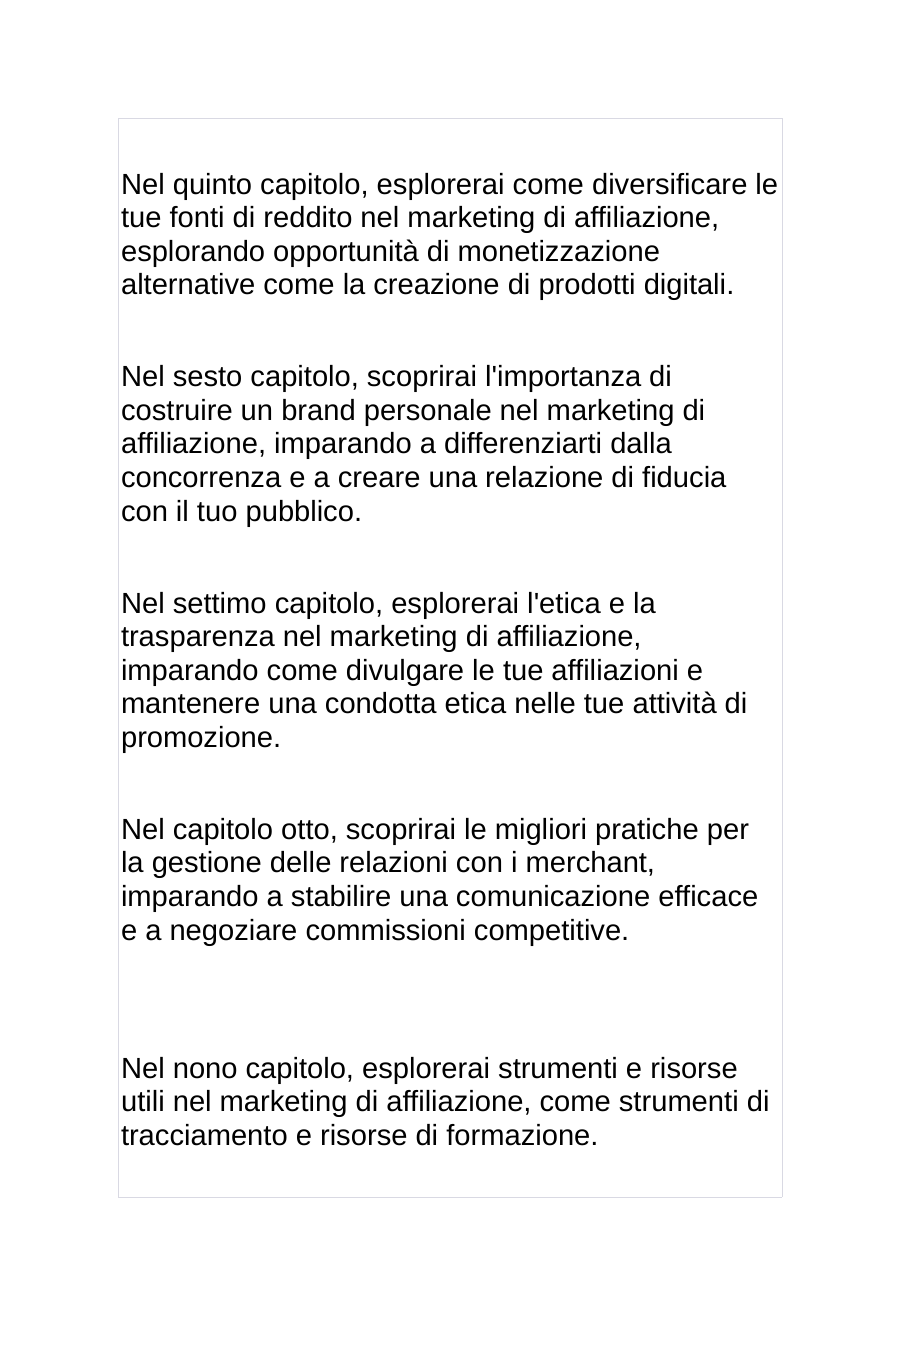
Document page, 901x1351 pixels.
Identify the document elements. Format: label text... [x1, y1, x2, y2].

text Nel sesto capitolo, scoprirai l'importanza di costruire un brand personale nel marketing di affiliazione, imparando a differenziarti dalla concorrenza e a creare una relazione di fiducia con il tuo pubblico. [119, 357, 782, 527]
text Nel capitolo otto, scoprirai le migliori pratiche per la gestione delle relazioni con i merchant, imparando a stabilire una comunicazione efficace e a negoziare commissioni competitive. [119, 809, 782, 946]
text Nel nono capitolo, esplorerai strumenti e risorse utili nel marketing di affiliazione, come strumenti di tracciamento e risorse di formazione. [119, 1048, 782, 1151]
text Nel quinto capitolo, esplorerai come diversificare le tue fonti di reddito nel marketing di affiliazione, esplorando opportunità di monetizzazione alternative come la creazione di prodotti digitali. [119, 164, 782, 301]
text Nel settimo capitolo, esplorerai l'etica e la trasparenza nel marketing di affiliazione, imparando come divulgare le tue affiliazioni e mantenere una condotta etica nelle tue attività di promozione. [119, 583, 782, 753]
